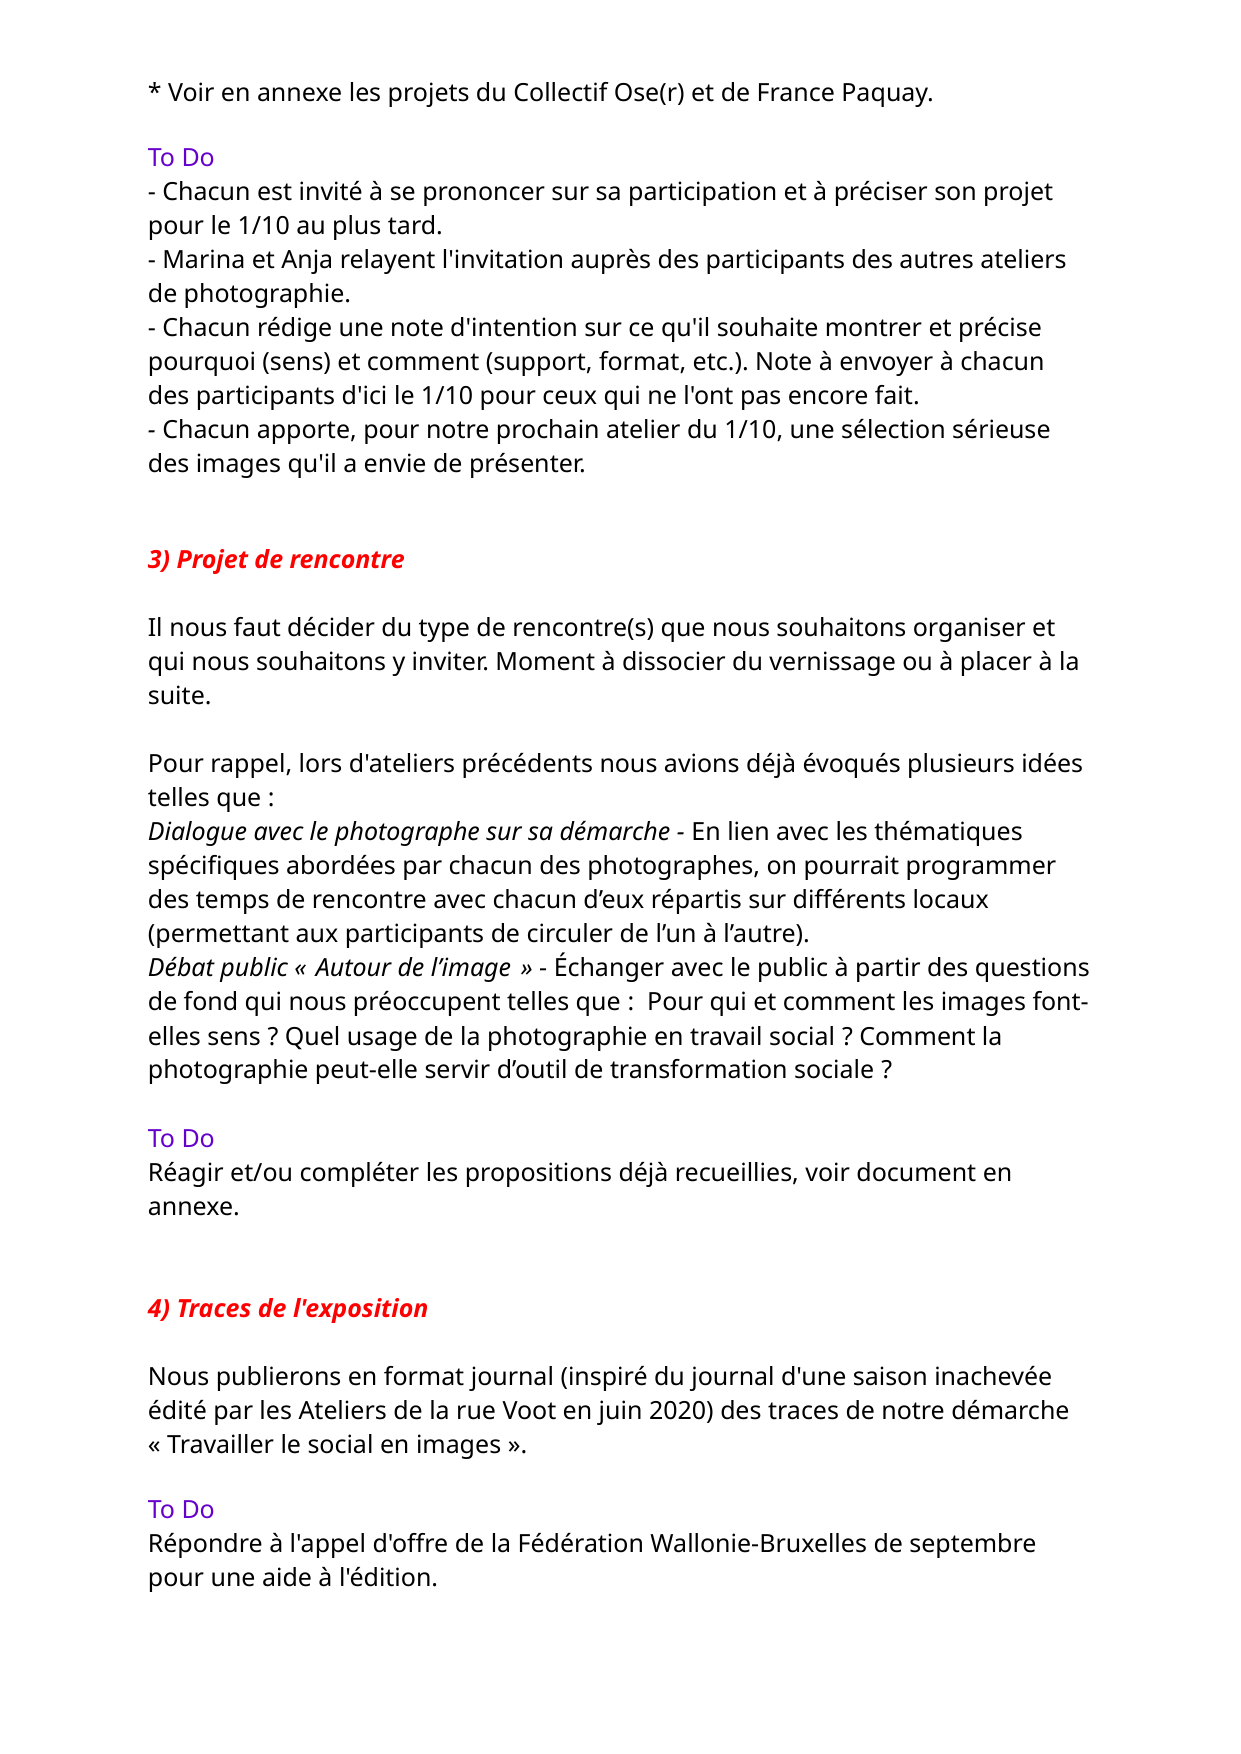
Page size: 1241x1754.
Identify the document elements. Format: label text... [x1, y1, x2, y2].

text Il nous faut décider du type de rencontre(s) que nous souhaitons organiser et qui nous souhaitons y inviter. Moment à dissocier du vernissage ou à placer à la suite. [148, 609, 1093, 712]
text To Do [148, 139, 1093, 174]
text Nous publierons en format journal (inspiré du journal d'une saison inachevée édité par les Ateliers de la rue Voot en juin 2020) des traces de notre démarche « Travailler le social en images ». [148, 1359, 1093, 1461]
text - Chacun rédige une note d'intention sur ce qu'il souhaite montrer et précise pourquoi (sens) et comment (support, format, etc.). Note à envoyer à chacun des participants d'ici le 1/10 pour ceux qui ne l'ont pas encore fait. [148, 310, 1093, 412]
text - Marina et Anja relayent l'invitation auprès des participants des autres ateliers de photographie. [148, 242, 1093, 310]
text To Do [148, 1491, 1093, 1526]
text * Voir en annexe les projets du Collectif Ose(r) et de France Paquay. [148, 75, 1093, 109]
text Pour rappel, lors d'ateliers précédents nous avions déjà évoqués plusieurs idées telles que : [148, 746, 1093, 814]
text - Chacun est invité à se prononcer sur sa participation et à préciser son projet pour le 1/10 au plus tard. [148, 174, 1093, 242]
text - Chacun apporte, pour notre prochain atelier du 1/10, une sélection sérieuse des images qu'il a envie de présenter. [148, 412, 1093, 480]
text Réagir et/ou compléter les propositions déjà recueillies, voir document en annexe. [148, 1154, 1093, 1222]
text Dialogue avec le photographe sur sa démarche - En lien avec les thématiques spécifiques abordées par chacun des photographes, on pourrait programmer des temps de rencontre avec chacun d’eux répartis sur différents locaux (permettant aux participants de circuler de l’un à l’autre). [148, 814, 1093, 950]
text 4) Traces de l'exposition [148, 1291, 1093, 1325]
text To Do [148, 1120, 1093, 1154]
text 3) Projet de rencontre [148, 541, 1093, 575]
text Répondre à l'appel d'offre de la Fédération Wallonie-Bruxelles de septembre pour une aide à l'édition. [148, 1526, 1093, 1594]
text Débat public « Autour de l’image » - Échanger avec le public à partir des questions de fond qui nous préoccupent telles que : Pour qui et comment les images font-elles sens ? Quel usage de la photographie en travail social ? Comment la photographie peut-elle servir d’outil de transformation sociale ? [148, 950, 1093, 1086]
